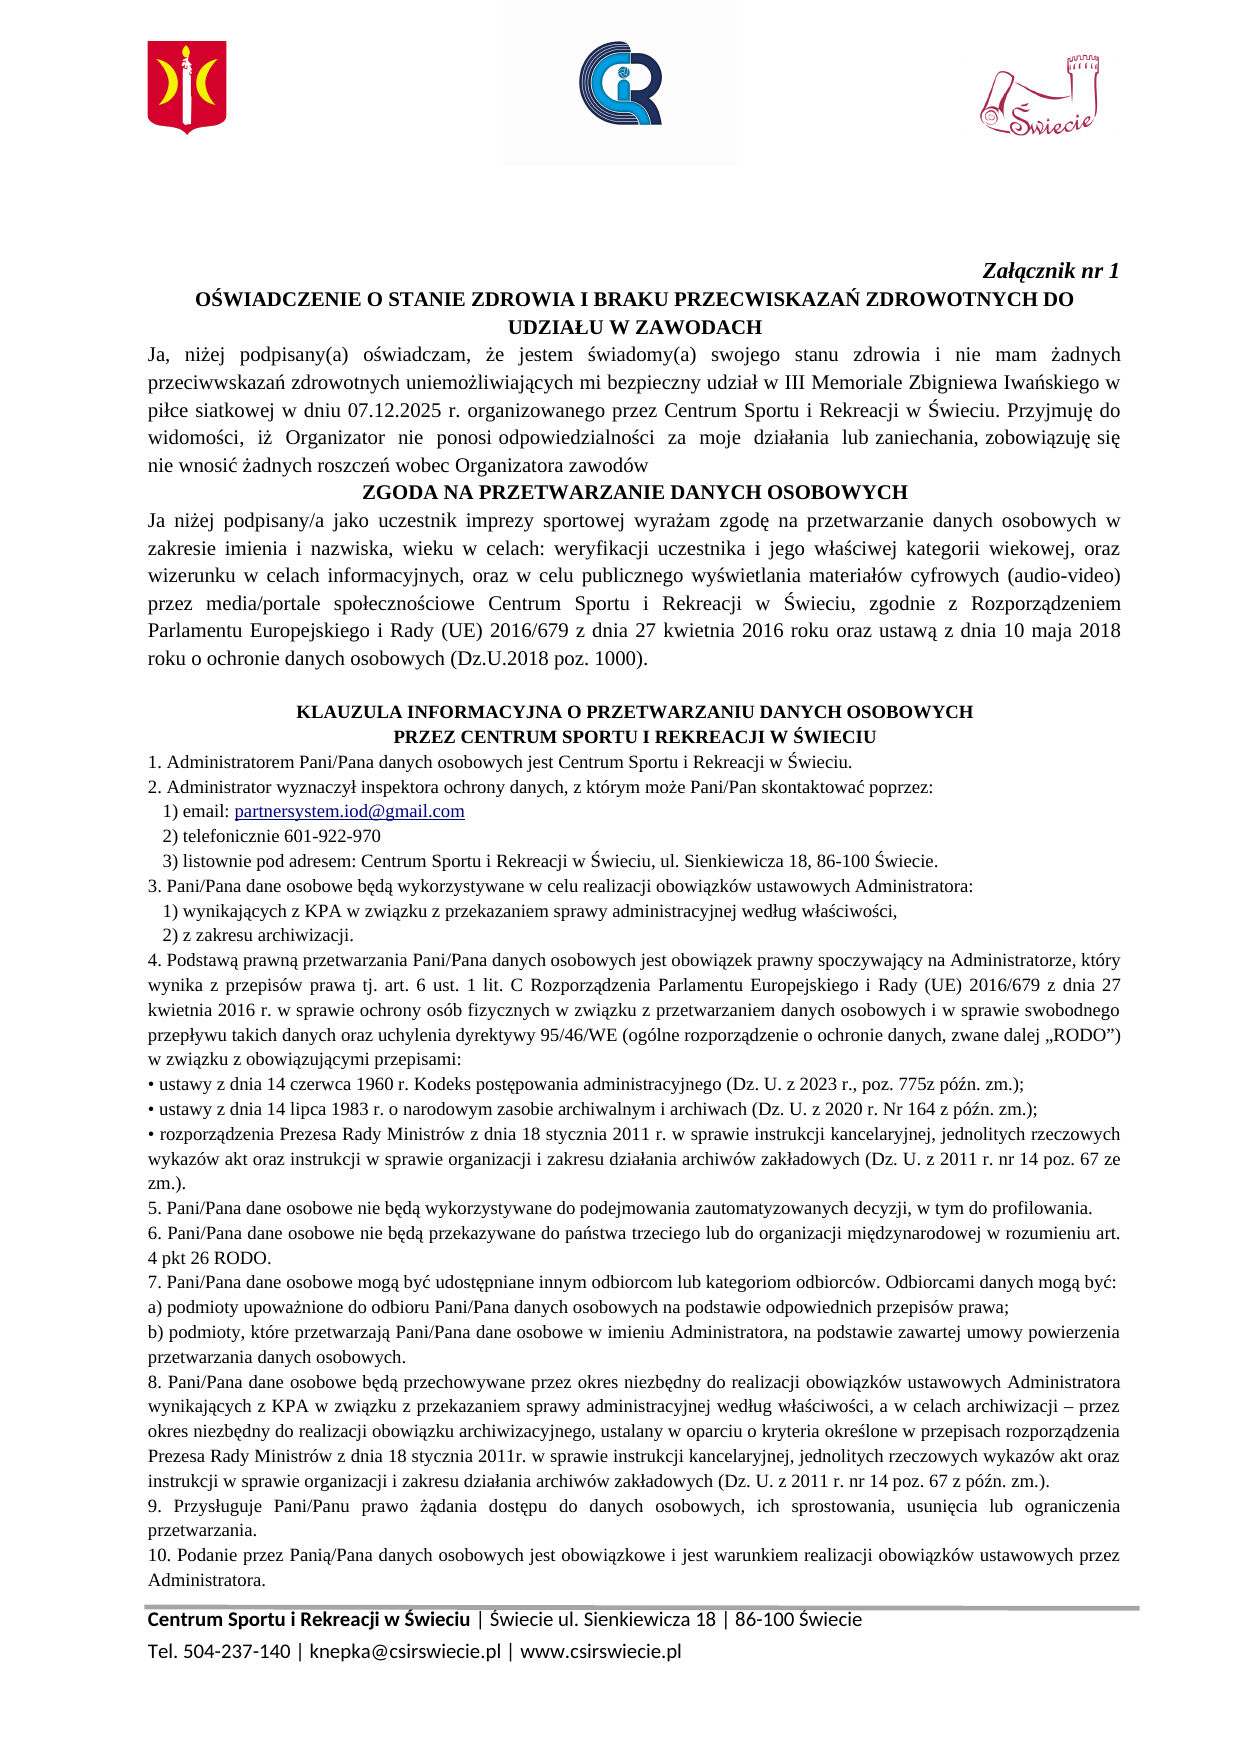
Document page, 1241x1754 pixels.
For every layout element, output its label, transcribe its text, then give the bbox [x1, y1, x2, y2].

text • ustawy z dnia 14 lipca 1983 r. o narodowym zasobie archiwalnym i archiwach (Dz. U. z 2020 r. Nr 164 z późn. zm.); [148, 1098, 1122, 1119]
text Załącznik nr 1 [148, 257, 1122, 283]
text Ja, niżej podpisany(a) oświadczam, że jestem świadomy(a) swojego stanu zdrowia i nie mam żadnych przeciwwskazań zdrowotnych uniemożliwiających mi bezpieczny udział w III Memoriale Zbigniewa Iwańskiego w piłce siatkowej w dniu 07.12.2025 r. organizowanego przez Centrum Sportu i Rekreacji w Świeciu. Przyjmuję do widomości, iż Organizator nie ponosi odpowiedzialności za moje działania lub zaniechania, zobowiązuję się nie wnosić żadnych roszczeń wobec Organizatora zawodów [148, 342, 1122, 477]
text b) podmioty, które przetwarzają Pani/Pana dane osobowe w imieniu Administratora, na podstawie zawartej umowy powierzenia przetwarzania danych osobowych. [148, 1321, 1122, 1367]
text 6. Pani/Pana dane osobowe nie będą przekazywane do państwa trzeciego lub do organizacji międzynarodowej w rozumieniu art. 4 pkt 26 RODO. [148, 1222, 1122, 1268]
text 10. Podanie przez Panią/Pana danych osobowych jest obowiązkowe i jest warunkiem realizacji obowiązków ustawowych przez Administratora. [148, 1544, 1122, 1590]
text 3. Pani/Pana dane osobowe będą wykorzystywane w celu realizacji obowiązków ustawowych Administratora: [148, 875, 1122, 896]
text ZGODA NA PRZETWARZANIE DANYCH OSOBOWYCH [148, 480, 1122, 504]
text OŚWIADCZENIE O STANIE ZDROWIA I BRAKU PRZECWISKAZAŃ ZDROWOTNYCH DO UDZIAŁU W ZAWODACH [148, 287, 1122, 339]
text 2. Administrator wyznaczył inspektora ochrony danych, z którym może Pani/Pan skontaktować poprzez: [148, 776, 1122, 797]
text • rozporządzenia Prezesa Rady Ministrów z dnia 18 stycznia 2011 r. w sprawie instrukcji kancelaryjnej, jednolitych rzeczowych wykazów akt oraz instrukcji w sprawie organizacji i zakresu działania archiwów zakładowych (Dz. U. z 2011 r. nr 14 poz. 67 ze zm.). [148, 1123, 1122, 1194]
text • ustawy z dnia 14 czerwca 1960 r. Kodeks postępowania administracyjnego (Dz. U. z 2023 r., poz. 775z późn. zm.); [148, 1073, 1122, 1094]
text 9. Przysługuje Pani/Panu prawo żądania dostępu do danych osobowych, ich sprostowania, usunięcia lub ograniczenia przetwarzania. [148, 1494, 1122, 1541]
text 5. Pani/Pana dane osobowe nie będą wykorzystywane do podejmowania zautomatyzowanych decyzji, w tym do profilowania. [148, 1197, 1122, 1218]
text 3) listownie pod adresem: Centrum Sportu i Rekreacji w Świeciu, ul. Sienkiewicza 18, 86-100 Świecie. [148, 850, 1122, 871]
text 1) email: partnersystem.iod@gmail.com [148, 800, 1122, 822]
text 1. Administratorem Pani/Pana danych osobowych jest Centrum Sportu i Rekreacji w Świeciu. [148, 751, 1122, 772]
text 2) telefonicznie 601-922-970 [148, 825, 1122, 847]
text 8. Pani/Pana dane osobowe będą przechowywane przez okres niezbędny do realizacji obowiązków ustawowych Administratora wynikających z KPA w związku z przekazaniem sprawy administracyjnej według właściwości, a w celach archiwizacji – przez okres niezbędny do realizacji obowiązku archiwizacyjnego, ustalany w oparciu o kryteria określone w przepisach rozporządzenia Prezesa Rady Ministrów z dnia 18 stycznia 2011r. w sprawie instrukcji kancelaryjnej, jednolitych rzeczowych wykazów akt oraz instrukcji w sprawie organizacji i zakresu działania archiwów zakładowych (Dz. U. z 2011 r. nr 14 poz. 67 z późn. zm.). [148, 1371, 1122, 1491]
text 7. Pani/Pana dane osobowe mogą być udostępniane innym odbiorcom lub kategoriom odbiorców. Odbiorcami danych mogą być: [148, 1271, 1122, 1293]
text KLAUZULA INFORMACYJNA O PRZETWARZANIU DANYCH OSOBOWYCH [148, 701, 1122, 723]
text 1) wynikających z KPA w związku z przekazaniem sprawy administracyjnej według właściwości, [148, 899, 1122, 921]
text 2) z zakresu archiwizacji. [148, 924, 1122, 946]
text a) podmioty upoważnione do odbioru Pani/Pana danych osobowych na podstawie odpowiednich przepisów prawa; [148, 1296, 1122, 1318]
text Ja niżej podpisany/a jako uczestnik imprezy sportowej wyrażam zgodę na przetwarzanie danych osobowych w zakresie imienia i nazwiska, wieku w celach: weryfikacji uczestnika i jego właściwej kategorii wiekowej, oraz wizerunku w celach informacyjnych, oraz w celu publicznego wyświetlania materiałów cyfrowych (audio-video) przez media/portale społecznościowe Centrum Sportu i Rekreacji w Świeciu, zgodnie z Rozporządzeniem Parlamentu Europejskiego i Rady (UE) 2016/679 z dnia 27 kwietnia 2016 roku oraz ustawą z dnia 10 maja 2018 roku o ochronie danych osobowych (Dz.U.2018 poz. 1000). [148, 508, 1122, 670]
text 4. Podstawą prawną przetwarzania Pani/Pana danych osobowych jest obowiązek prawny spoczywający na Administratorze, który wynika z przepisów prawa tj. art. 6 ust. 1 lit. C Rozporządzenia Parlamentu Europejskiego i Rady (UE) 2016/679 z dnia 27 kwietnia 2016 r. w sprawie ochrony osób fizycznych w związku z przetwarzaniem danych osobowych i w sprawie swobodnego przepływu takich danych oraz uchylenia dyrektywy 95/46/WE (ogólne rozporządzenie o ochronie danych, zwane dalej „RODO”) w związku z obowiązującymi przepisami: [148, 949, 1122, 1070]
text PRZEZ CENTRUM SPORTU I REKREACJI W ŚWIECIU [148, 726, 1122, 747]
